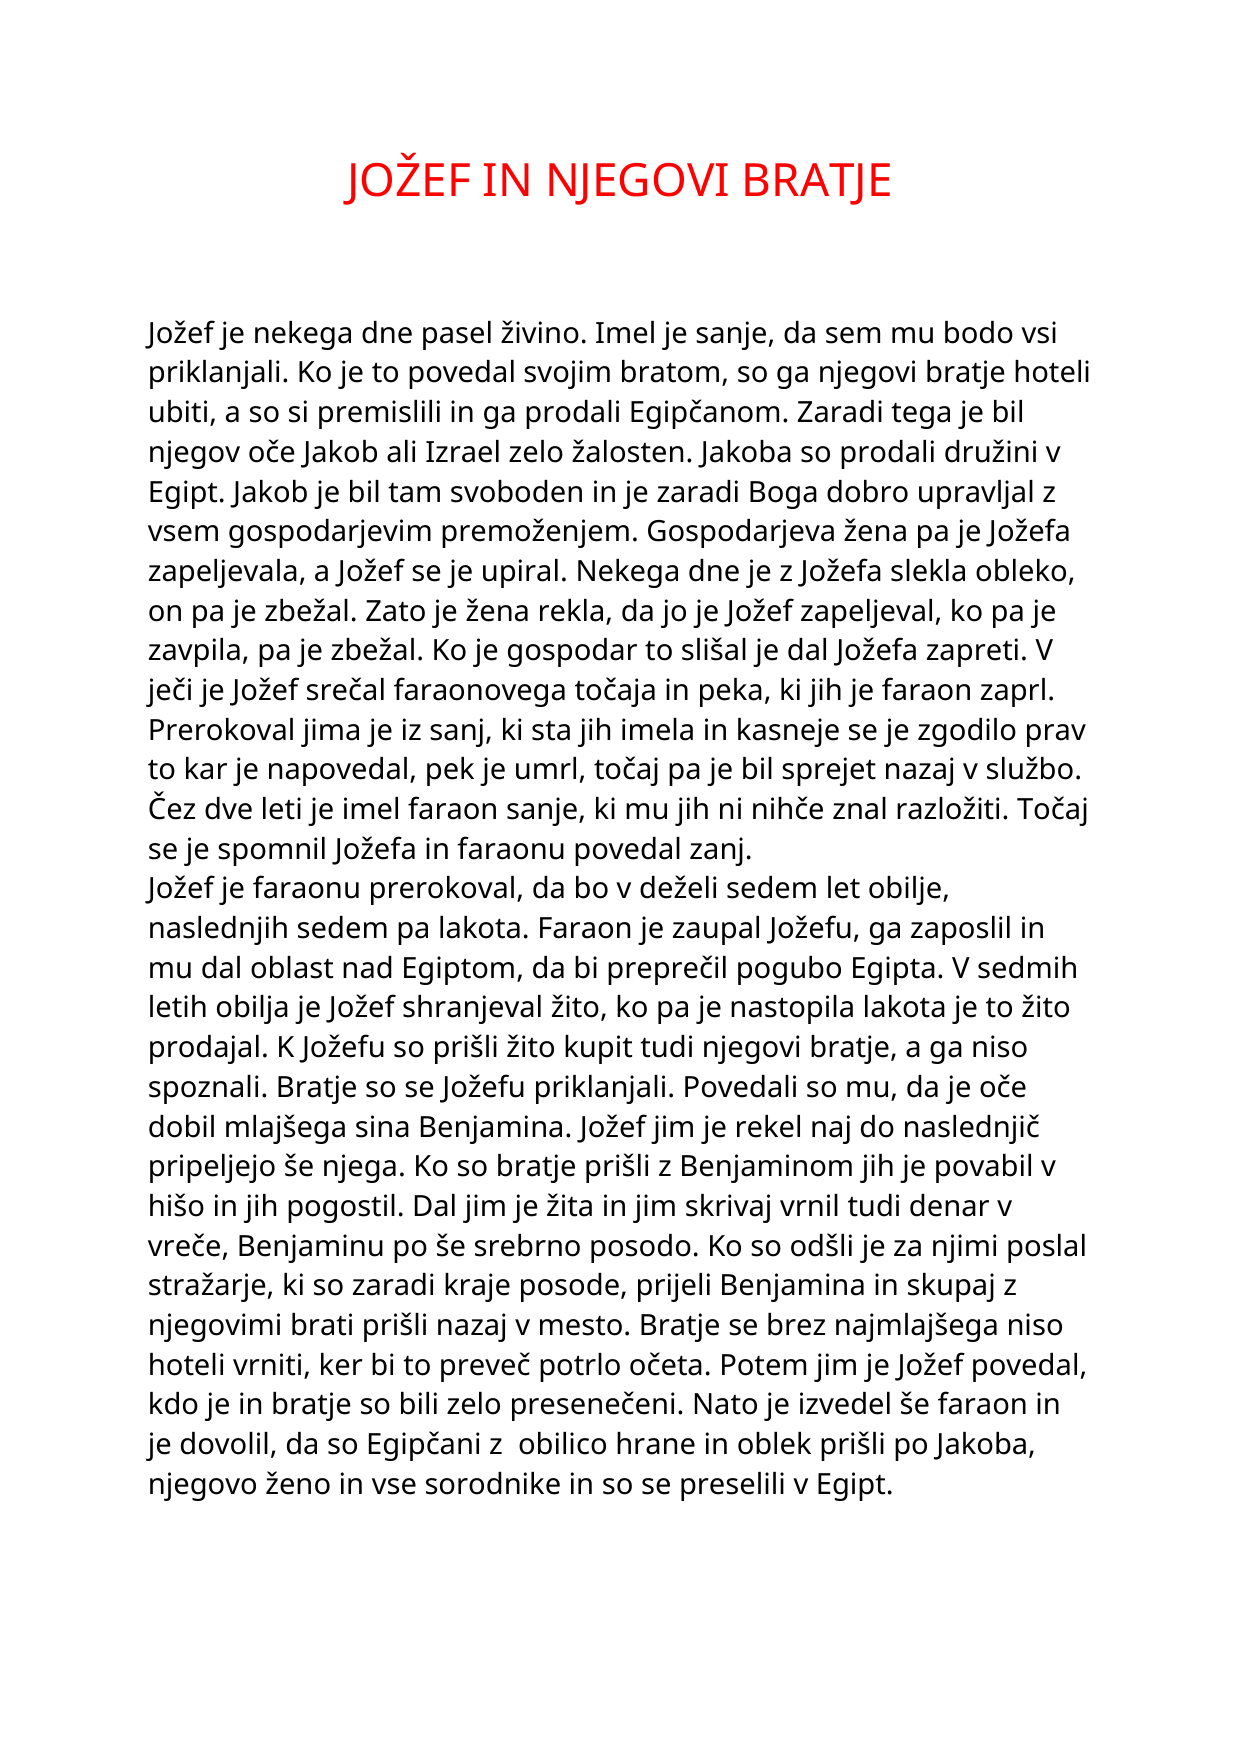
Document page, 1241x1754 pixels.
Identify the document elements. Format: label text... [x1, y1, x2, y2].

text JOŽEF IN NJEGOVI BRATJE [148, 148, 1093, 210]
text Jožef je nekega dne pasel živino. Imel je sanje, da sem mu bodo vsi priklanjali. Ko je to povedal svojim bratom, so ga njegovi bratje hoteli ubiti, a so si premislili in ga prodali Egipčanom. Zaradi tega je bil njegov oče Jakob ali Izrael zelo žalosten. Jakoba so prodali družini v Egipt. Jakob je bil tam svoboden in je zaradi Boga dobro upravljal z vsem gospodarjevim premoženjem. Gospodarjeva žena pa je Jožefa zapeljevala, a Jožef se je upiral. Nekega dne je z Jožefa slekla obleko, on pa je zbežal. Zato je žena rekla, da jo je Jožef zapeljeval, ko pa je zavpila, pa je zbežal. Ko je gospodar to slišal je dal Jožefa zapreti. V ječi je Jožef srečal faraonovega točaja in peka, ki jih je faraon zaprl. Prerokoval jima je iz sanj, ki sta jih imela in kasneje se je zgodilo prav to kar je napovedal, pek je umrl, točaj pa je bil sprejet nazaj v službo. Čez dve leti je imel faraon sanje, ki mu jih ni nihče znal razložiti. Točaj se je spomnil Jožefa in faraonu povedal zanj. [148, 312, 1093, 868]
text Jožef je faraonu prerokoval, da bo v deželi sedem let obilje, naslednjih sedem pa lakota. Faraon je zaupal Jožefu, ga zaposlil in mu dal oblast nad Egiptom, da bi preprečil pogubo Egipta. V sedmih letih obilja je Jožef shranjeval žito, ko pa je nastopila lakota je to žito prodajal. K Jožefu so prišli žito kupit tudi njegovi bratje, a ga niso spoznali. Bratje so se Jožefu priklanjali. Povedali so mu, da je oče dobil mlajšega sina Benjamina. Jožef jim je rekel naj do naslednjič pripeljejo še njega. Ko so bratje prišli z Benjaminom jih je povabil v hišo in jih pogostil. Dal jim je žita in jim skrivaj vrnil tudi denar v vreče, Benjaminu po še srebrno posodo. Ko so odšli je za njimi poslal stražarje, ki so zaradi kraje posode, prijeli Benjamina in skupaj z njegovimi brati prišli nazaj v mesto. Bratje se brez najmlajšega niso hoteli vrniti, ker bi to preveč potrlo očeta. Potem jim je Jožef povedal, kdo je in bratje so bili zelo presenečeni. Nato je izvedel še faraon in je dovolil, da so Egipčani z obilico hrane in oblek prišli po Jakoba, njegovo ženo in vse sorodnike in so se preselili v Egipt. [148, 868, 1093, 1503]
